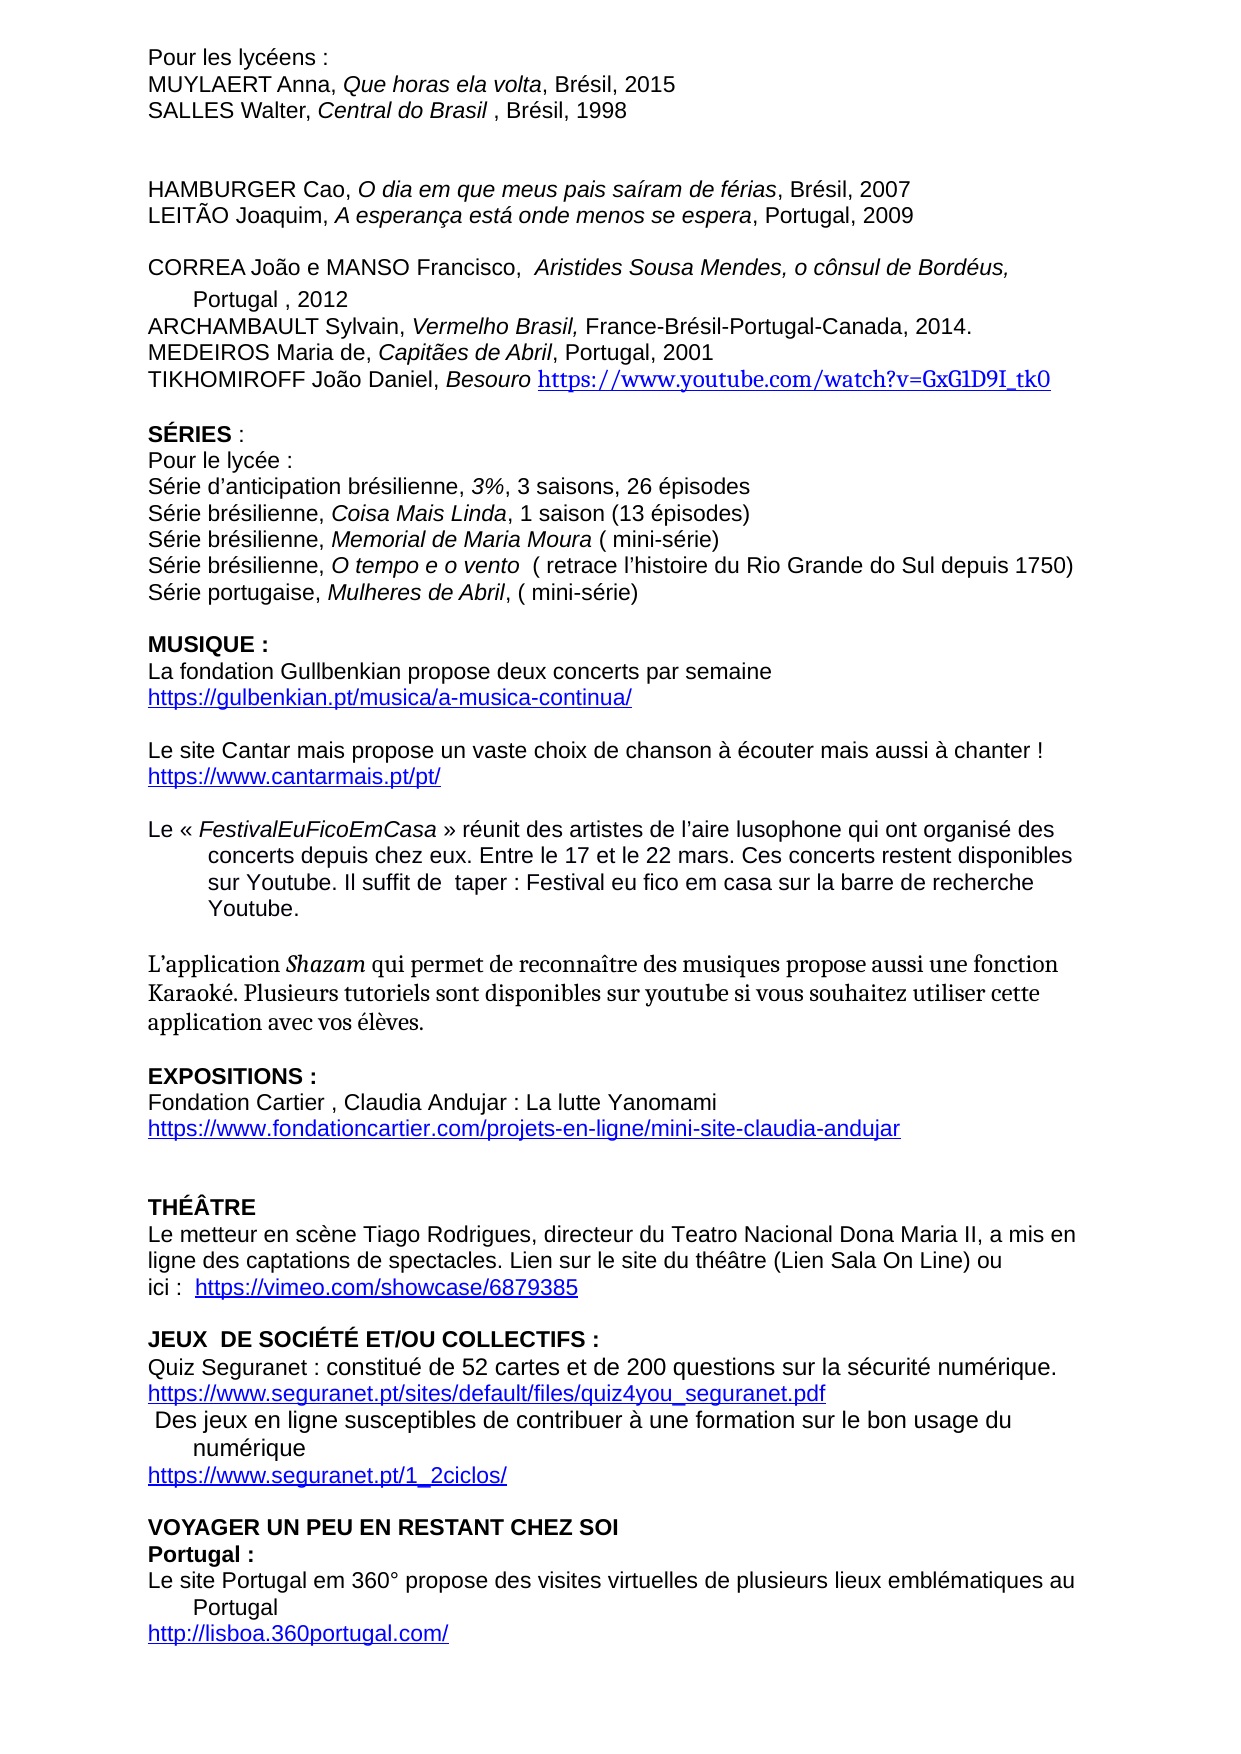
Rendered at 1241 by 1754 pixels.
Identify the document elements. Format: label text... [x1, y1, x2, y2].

subtitle MEDEIROS Maria de, Capitães de Abril, Portugal, 2001 [148, 339, 1093, 365]
subtitle VOYAGER UN PEU EN RESTANT CHEZ SOI [148, 1514, 1093, 1541]
subtitle Quiz Seguranet : constitué de 52 cartes et de 200 questions sur la sécurité numérique. [148, 1352, 1093, 1380]
subtitle Série brésilienne, Memorial de Maria Moura ( mini-série) [148, 526, 1093, 552]
subtitle CORREA João e MANSO Francisco, Aristides Sousa Mendes, o cônsul de Bordéus, Portugal , 2012 [148, 229, 1093, 313]
subtitle La fondation Gullbenkian propose deux concerts par semaine [148, 658, 1093, 684]
subtitle Pour les lycéens : [148, 44, 1093, 71]
subtitle SÉRIES : [148, 421, 1093, 447]
subtitle https://www.cantarmais.pt/pt/ [148, 763, 1093, 789]
subtitle Des jeux en ligne susceptibles de contribuer à une formation sur le bon usage du numérique [148, 1406, 1093, 1462]
subtitle MUYLAERT Anna, Que horas ela volta, Brésil, 2015 [148, 71, 1093, 97]
subtitle HAMBURGER Cao, O dia em que meus pais saíram de férias, Brésil, 2007 [148, 176, 1093, 202]
subtitle https://gulbenkian.pt/musica/a-musica-continua/ [148, 684, 1093, 710]
subtitle ARCHAMBAULT Sylvain, Vermelho Brasil, France-Brésil-Portugal-Canada, 2014. [148, 313, 1093, 339]
subtitle Le site Cantar mais propose un vaste choix de chanson à écouter mais aussi à chanter ! [148, 737, 1093, 763]
text Fondation Cartier , Claudia Andujar : La lutte Yanomami [148, 1089, 1093, 1115]
subtitle Série d’anticipation brésilienne, 3%, 3 saisons, 26 épisodes [148, 473, 1093, 499]
subtitle MUSIQUE : [148, 631, 1093, 658]
subtitle EXPOSITIONS : [148, 1063, 1093, 1089]
subtitle Le site Portugal em 360° propose des visites virtuelles de plusieurs lieux emblématiques au Portugal [148, 1567, 1093, 1620]
subtitle Le « FestivalEuFicoEmCasa » réunit des artistes de l’aire lusophone qui ont organisé des concerts depuis chez eux. Entre le 17 et le 22 mars. Ces concerts restent disponibles sur Youtube. Il suffit de taper : Festival eu fico em casa sur la barre de recherche Youtube. [148, 816, 1093, 921]
subtitle JEUX DE SOCIÉTÉ ET/OU COLLECTIFS : [148, 1326, 1093, 1352]
text TIKHOMIROFF João Daniel, Besouro https://www.youtube.com/watch?v=GxG1D9I_tk0 [148, 365, 1093, 394]
subtitle SALLES Walter, Central do Brasil , Brésil, 1998 [148, 97, 1093, 123]
subtitle https://www.seguranet.pt/1_2ciclos/ [148, 1462, 1093, 1488]
text THÉÂTRE [148, 1194, 1093, 1221]
subtitle Série portugaise, Mulheres de Abril, ( mini-série) [148, 579, 1093, 605]
subtitle Portugal : [148, 1541, 1093, 1567]
text L’application Shazam qui permet de reconnaître des musiques propose aussi une fonction Karaoké. Plusieurs tutoriels sont disponibles sur youtube si vous souhaitez utiliser cette application avec vos élèves. [148, 950, 1093, 1036]
subtitle Série brésilienne, O tempo e o vento ( retrace l’histoire du Rio Grande do Sul depuis 1750) [148, 552, 1093, 579]
subtitle Série brésilienne, Coisa Mais Linda, 1 saison (13 épisodes) [148, 499, 1093, 526]
subtitle LEITÃO Joaquim, A esperança está onde menos se espera, Portugal, 2009 [148, 202, 1093, 229]
subtitle https://www.seguranet.pt/sites/default/files/quiz4you_seguranet.pdf [148, 1380, 1093, 1406]
text Le metteur en scène Tiago Rodrigues, directeur du Teatro Nacional Dona Maria II, a mis en ligne des captations de spectacles. Lien sur le site du théâtre (Lien Sala On Line) ou ici : https://vimeo.com/showcase/6879385 [148, 1221, 1093, 1300]
subtitle http://lisboa.360portugal.com/ [148, 1620, 1093, 1646]
subtitle Pour le lycée : [148, 447, 1093, 473]
text https://www.fondationcartier.com/projets-en-ligne/mini-site-claudia-andujar [148, 1115, 1093, 1142]
